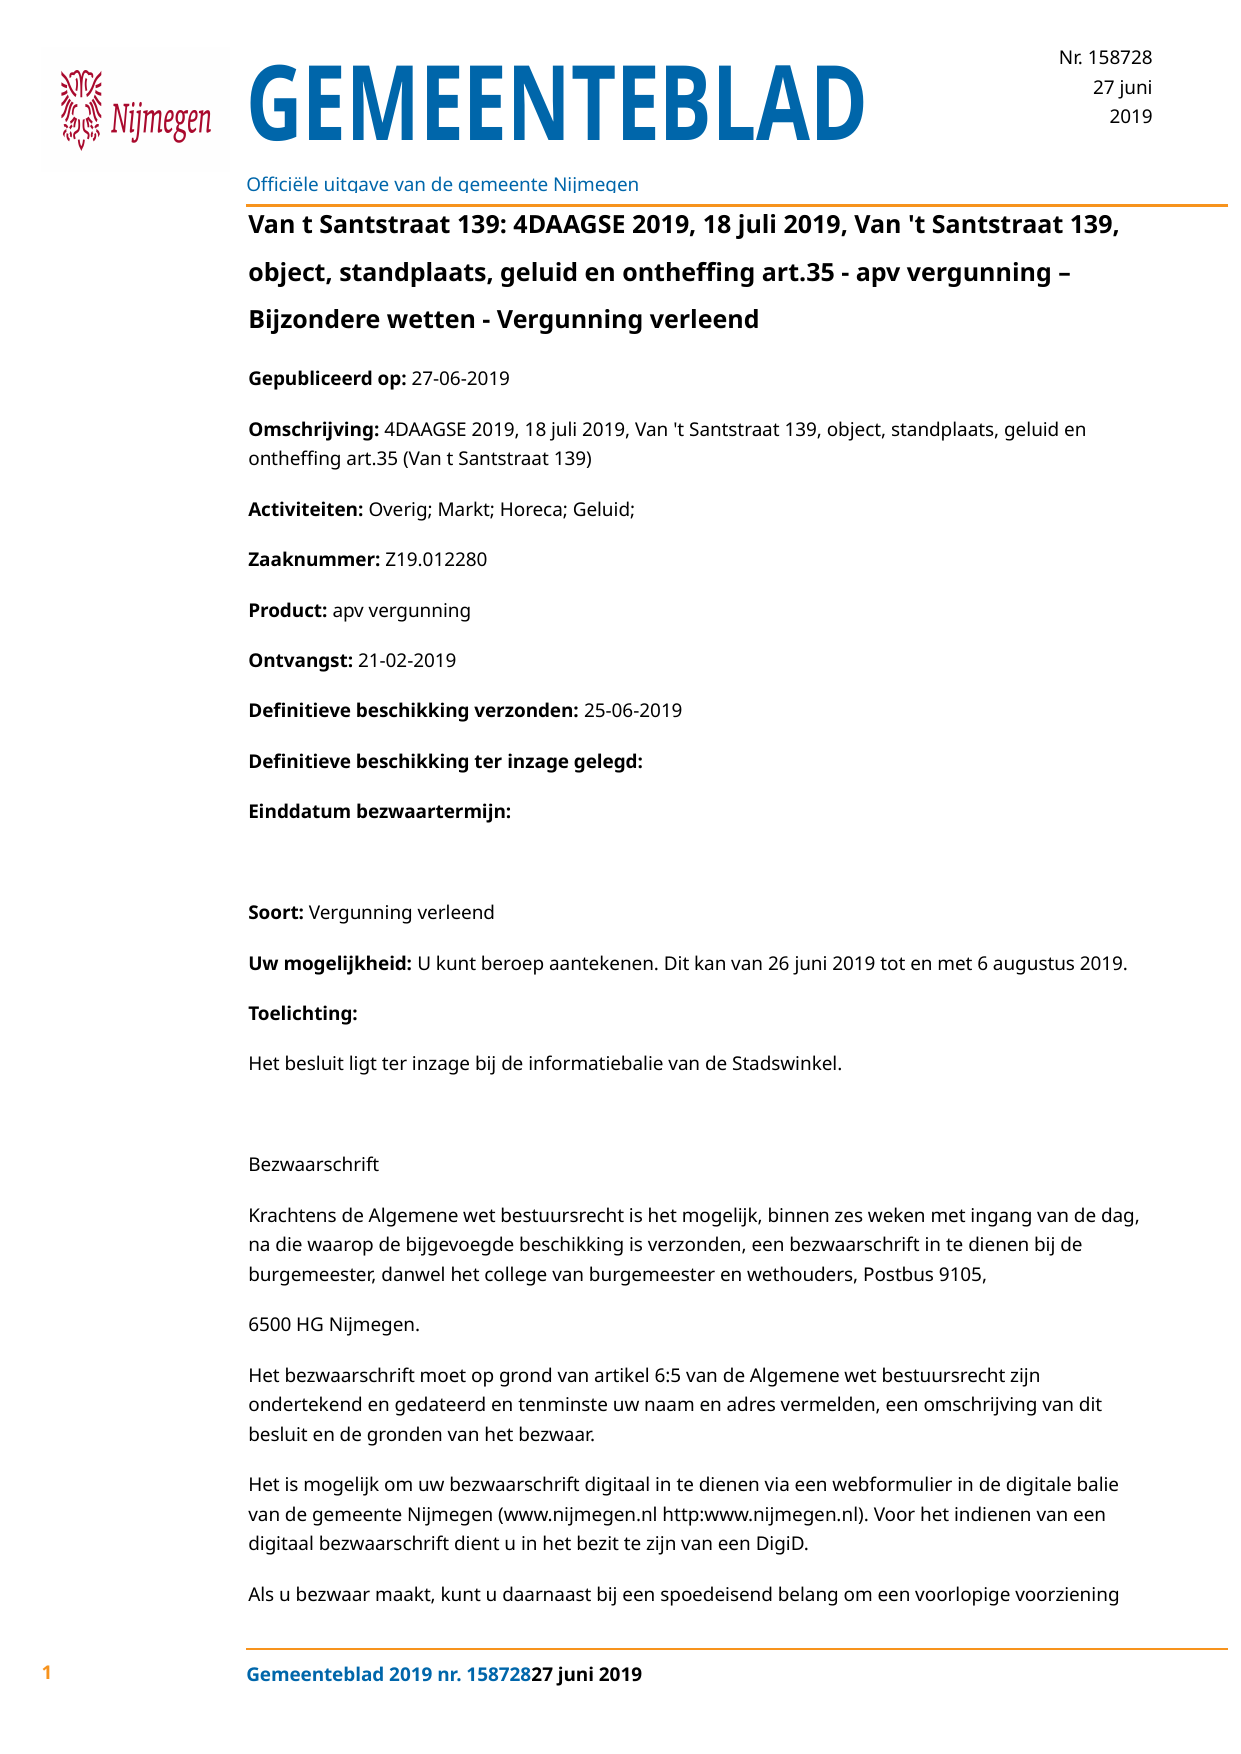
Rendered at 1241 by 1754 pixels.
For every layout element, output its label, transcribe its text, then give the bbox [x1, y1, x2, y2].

text Soort: Vergunning verleend [248, 899, 1152, 925]
text Ontvangst: 21-02-2019 [248, 647, 1152, 673]
picture [41, 47, 231, 172]
text Toelichting: [248, 1000, 1152, 1026]
text Definitieve beschikking ter inzage gelegd: [248, 748, 1152, 774]
text Product: apv vergunning [248, 597, 1152, 622]
text Definitieve beschikking verzonden: 25-06-2019 [248, 698, 1152, 723]
text Activiteiten: Overig; Markt; Horeca; Geluid; [248, 496, 1152, 522]
text Zaaknummer: Z19.012280 [248, 546, 1152, 572]
text Einddatum bezwaartermijn: [248, 798, 1152, 824]
text Het besluit ligt ter inzage bij de informatiebalie van de Stadswinkel. [248, 1051, 1152, 1076]
text Het is mogelijk om uw bezwaarschrift digitaal in te dienen via een webformulier in de digitale balie van de gemeente Nijmegen (www.nijmegen.nl http:www.nijmegen.nl). Voor het indienen van een digitaal bezwaarschrift dient u in het bezit te zijn van een DigiD. [248, 1471, 1152, 1556]
text Als u bezwaar maakt, kunt u daarnaast bij een spoedeisend belang om een voorlopige voorziening [248, 1581, 1152, 1607]
text Omschrijving: 4DAAGSE 2019, 18 juli 2019, Van 't Santstraat 139, object, standplaats, geluid en ontheffing art.35 (Van t Santstraat 139) [248, 416, 1152, 471]
text Gepubliceerd op: 27-06-2019 [248, 366, 1152, 391]
text Bezwaarschrift [248, 1151, 1152, 1177]
text Het bezwaarschrift moet op grond van artikel 6:5 van de Algemene wet bestuursrecht zijn ondertekend en gedateerd en tenminste uw naam en adres vermelden, een omschrijving van dit besluit en de gronden van het bezwaar. [248, 1362, 1152, 1447]
text Krachtens de Algemene wet bestuursrecht is het mogelijk, binnen zes weken met ingang van de dag, na die waarop de bijgevoegde beschikking is verzonden, een bezwaarschrift in te dienen bij de burgemeester, danwel het college van burgemeester en wethouders, Postbus 9105, [248, 1202, 1152, 1287]
text Uw mogelijkheid: U kunt beroep aantekenen. Dit kan van 26 juni 2019 tot en met 6 augustus 2019. [248, 950, 1152, 975]
text Van t Santstraat 139: 4DAAGSE 2019, 18 juli 2019, Van 't Santstraat 139, object, standplaats, geluid en ontheffing art.35 - apv vergunning – Bijzondere wetten - Vergunning verleend [248, 207, 1152, 336]
text 6500 HG Nijmegen. [248, 1311, 1152, 1337]
